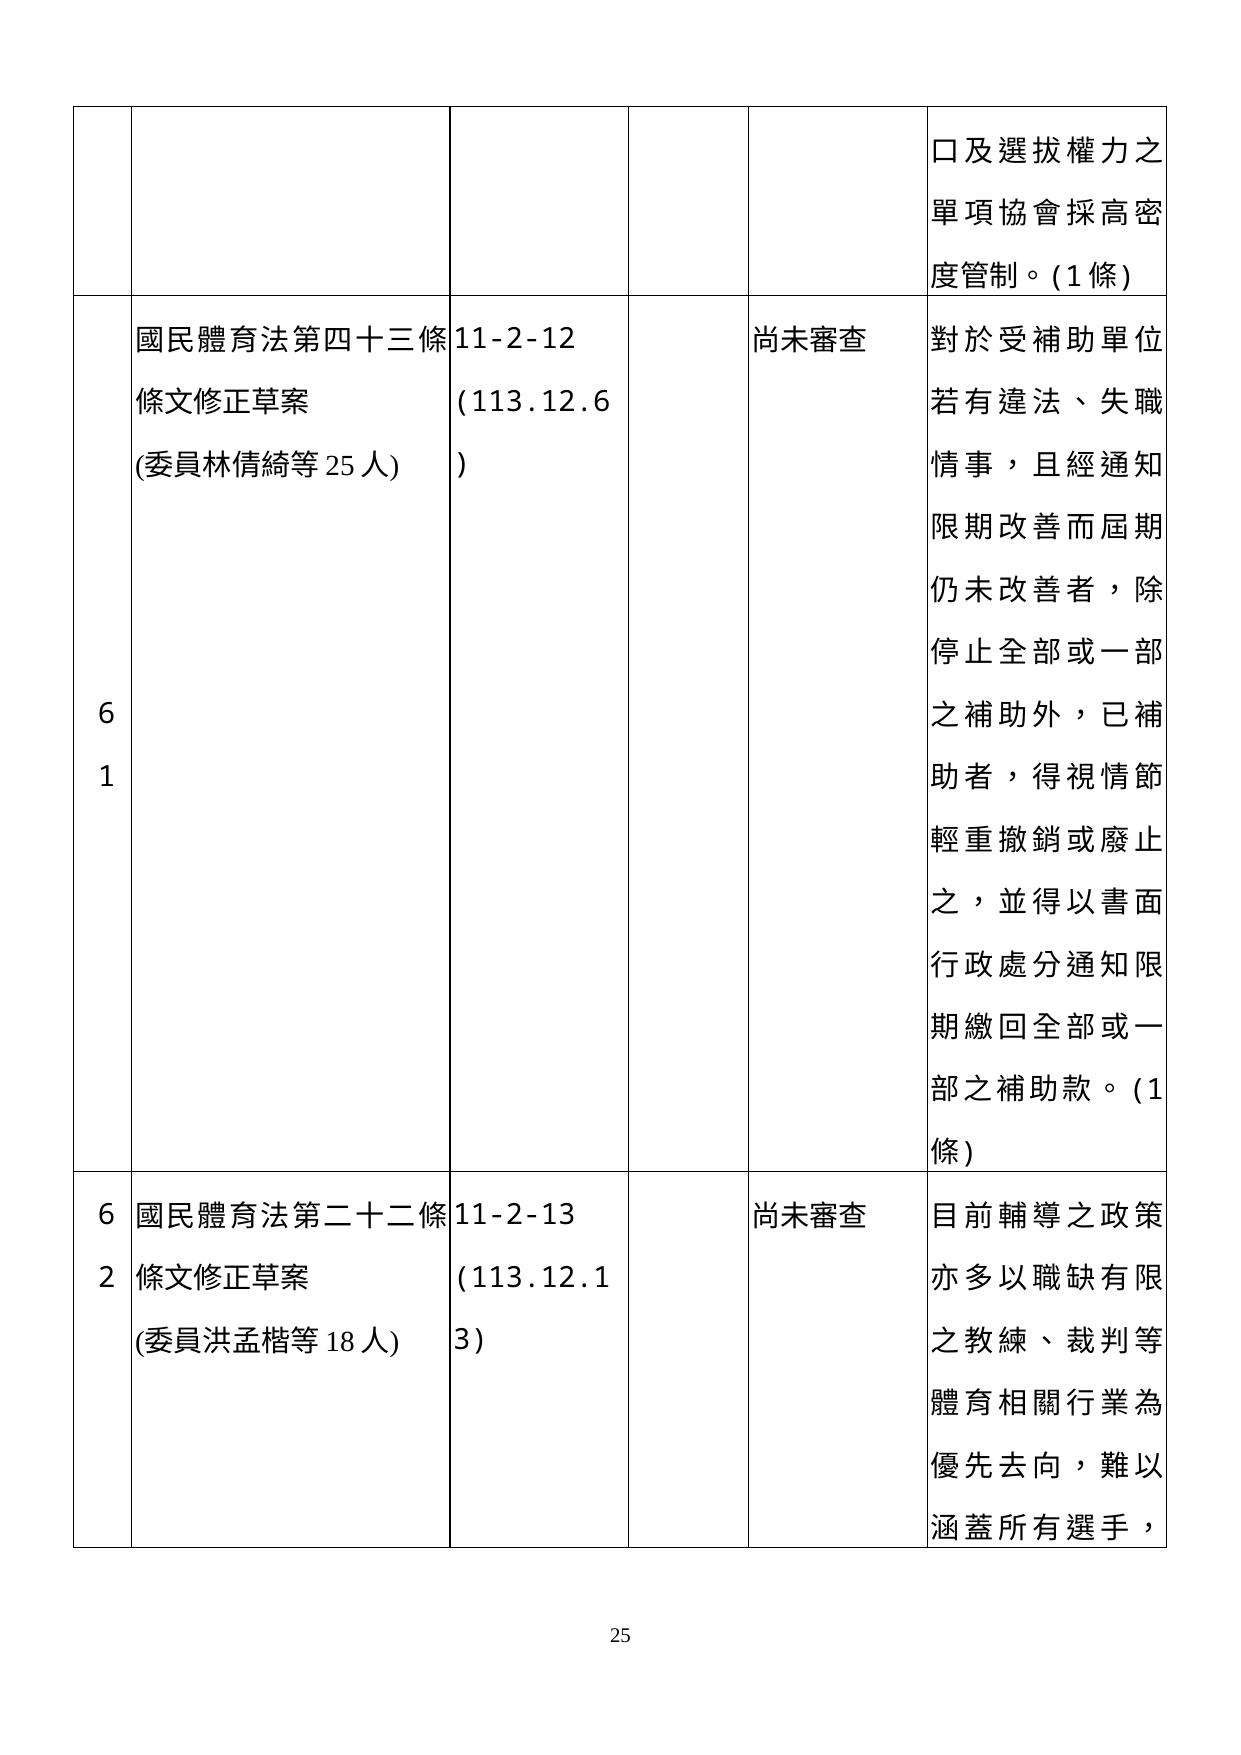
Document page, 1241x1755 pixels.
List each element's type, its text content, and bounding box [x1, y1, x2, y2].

table_cell [629, 107, 748, 294]
table_cell 國民體育法第二十二條條文修正草案 (委員洪孟楷等18人) [132, 1172, 449, 1547]
table_cell 11-2-12 (113.12.6) [451, 296, 628, 1171]
table_cell 11-2-13 (113.12.13) [451, 1172, 628, 1547]
table_cell [74, 107, 131, 294]
table_cell [451, 107, 628, 294]
table_cell 國民體育法第四十三條條文修正草案 (委員林倩綺等25人) [132, 296, 449, 1171]
table_cell 尚未審查 [749, 296, 927, 1171]
table_cell 目前輔導之政策亦多以職缺有限之教練、裁判等體育相關行業為優先去向，難以涵蓋所有選手， [928, 1172, 1166, 1547]
table_cell [132, 107, 449, 294]
table_cell [74, 1172, 131, 1547]
table_cell [629, 296, 748, 1171]
table_cell [749, 107, 927, 294]
table_cell 尚未審查 [749, 1172, 927, 1547]
table_cell [629, 1172, 748, 1547]
table_cell [74, 296, 131, 1171]
table_cell 口及選拔權力之單項協會採高密度管制。(1條) [928, 107, 1166, 294]
table_cell 對於受補助單位若有違法、失職情事，且經通知限期改善而屆期仍未改善者，除停止全部或一部之補助外，已補助者，得視情節輕重撤銷或廢止之，並得以書面行政處分通知限期繳回全部或一部之補助款。(1條) [928, 296, 1166, 1171]
